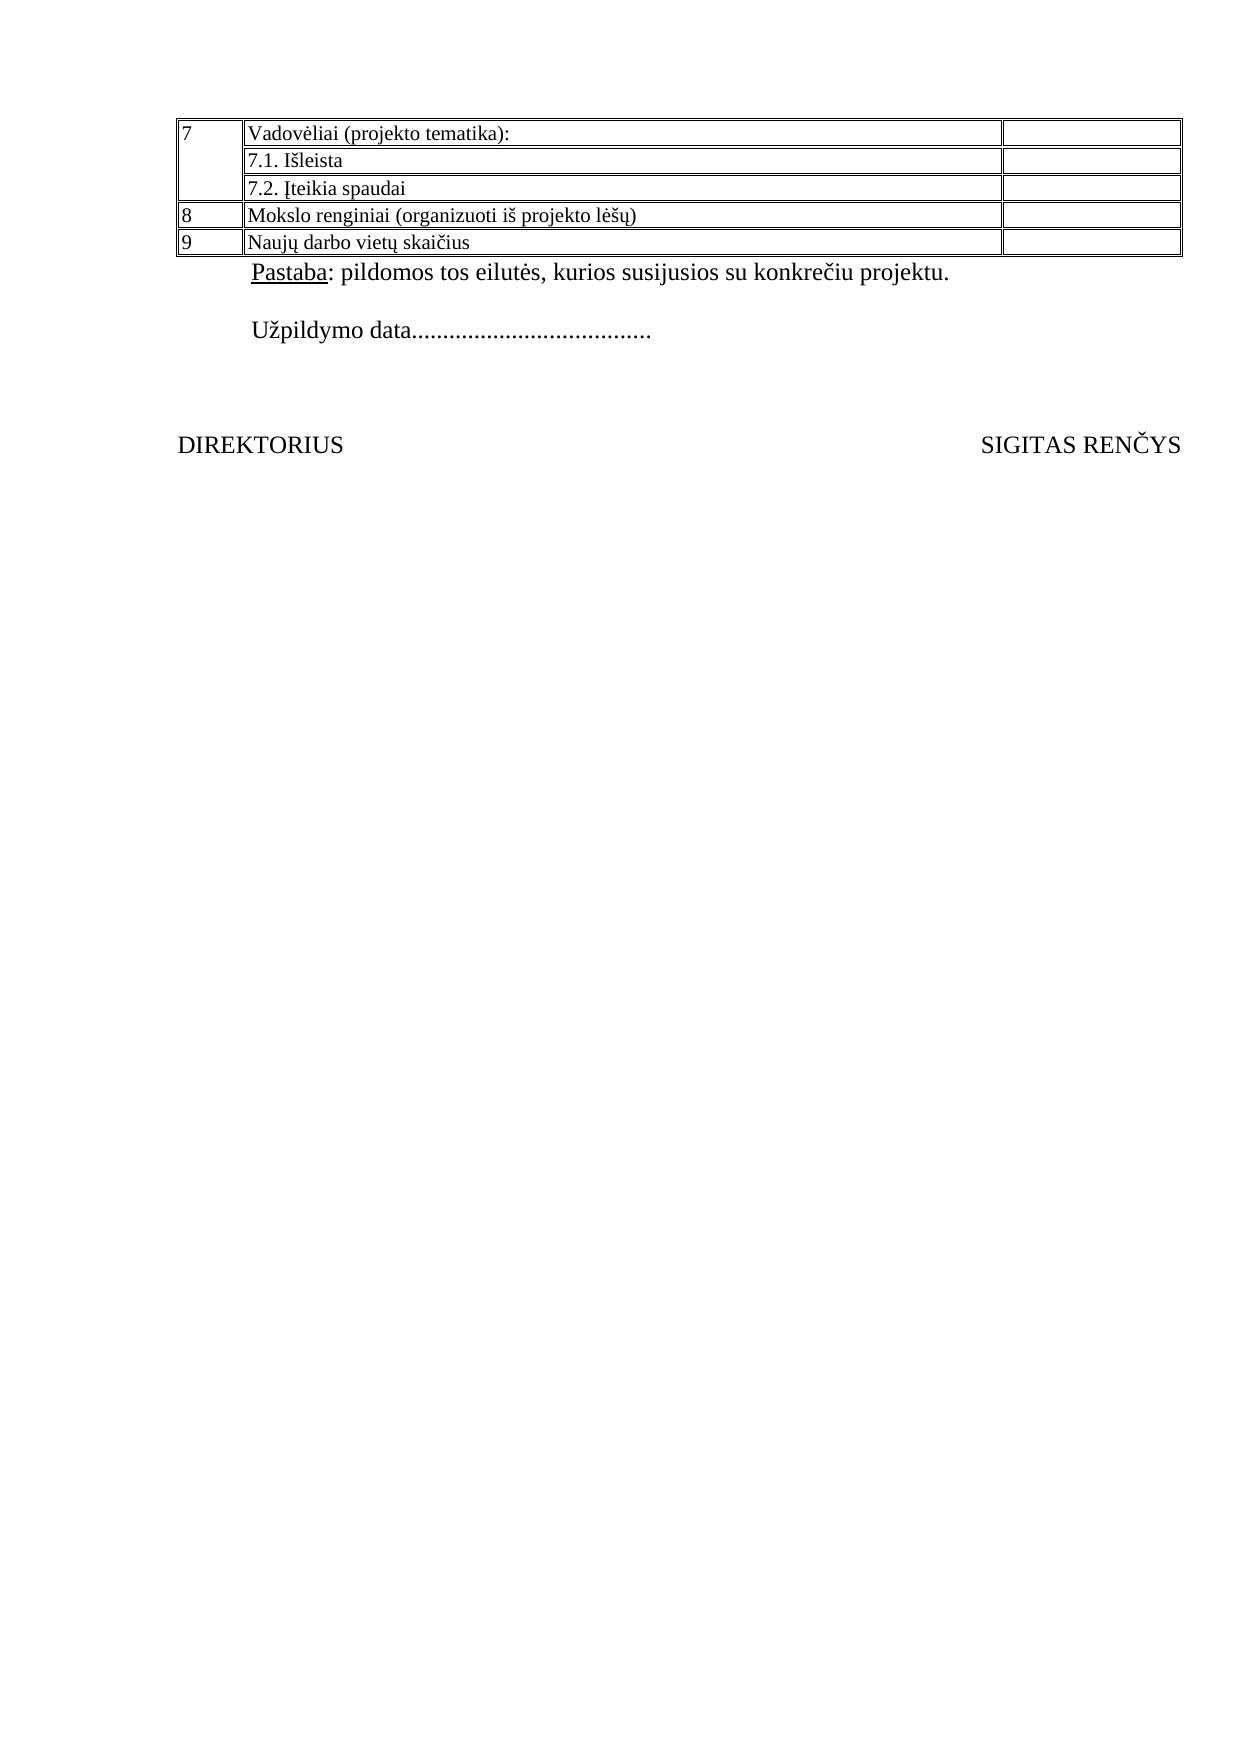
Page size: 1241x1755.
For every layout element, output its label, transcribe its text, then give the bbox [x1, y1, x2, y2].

table_cell 7 [179, 121, 242, 200]
text Pastaba: pildomos tos eilutės, kurios susijusios su konkrečiu projektu. [177, 257, 1181, 286]
text DIREKTORIUS SIGITAS RENČYS [177, 430, 1181, 458]
text Užpildymo data [177, 315, 1181, 343]
